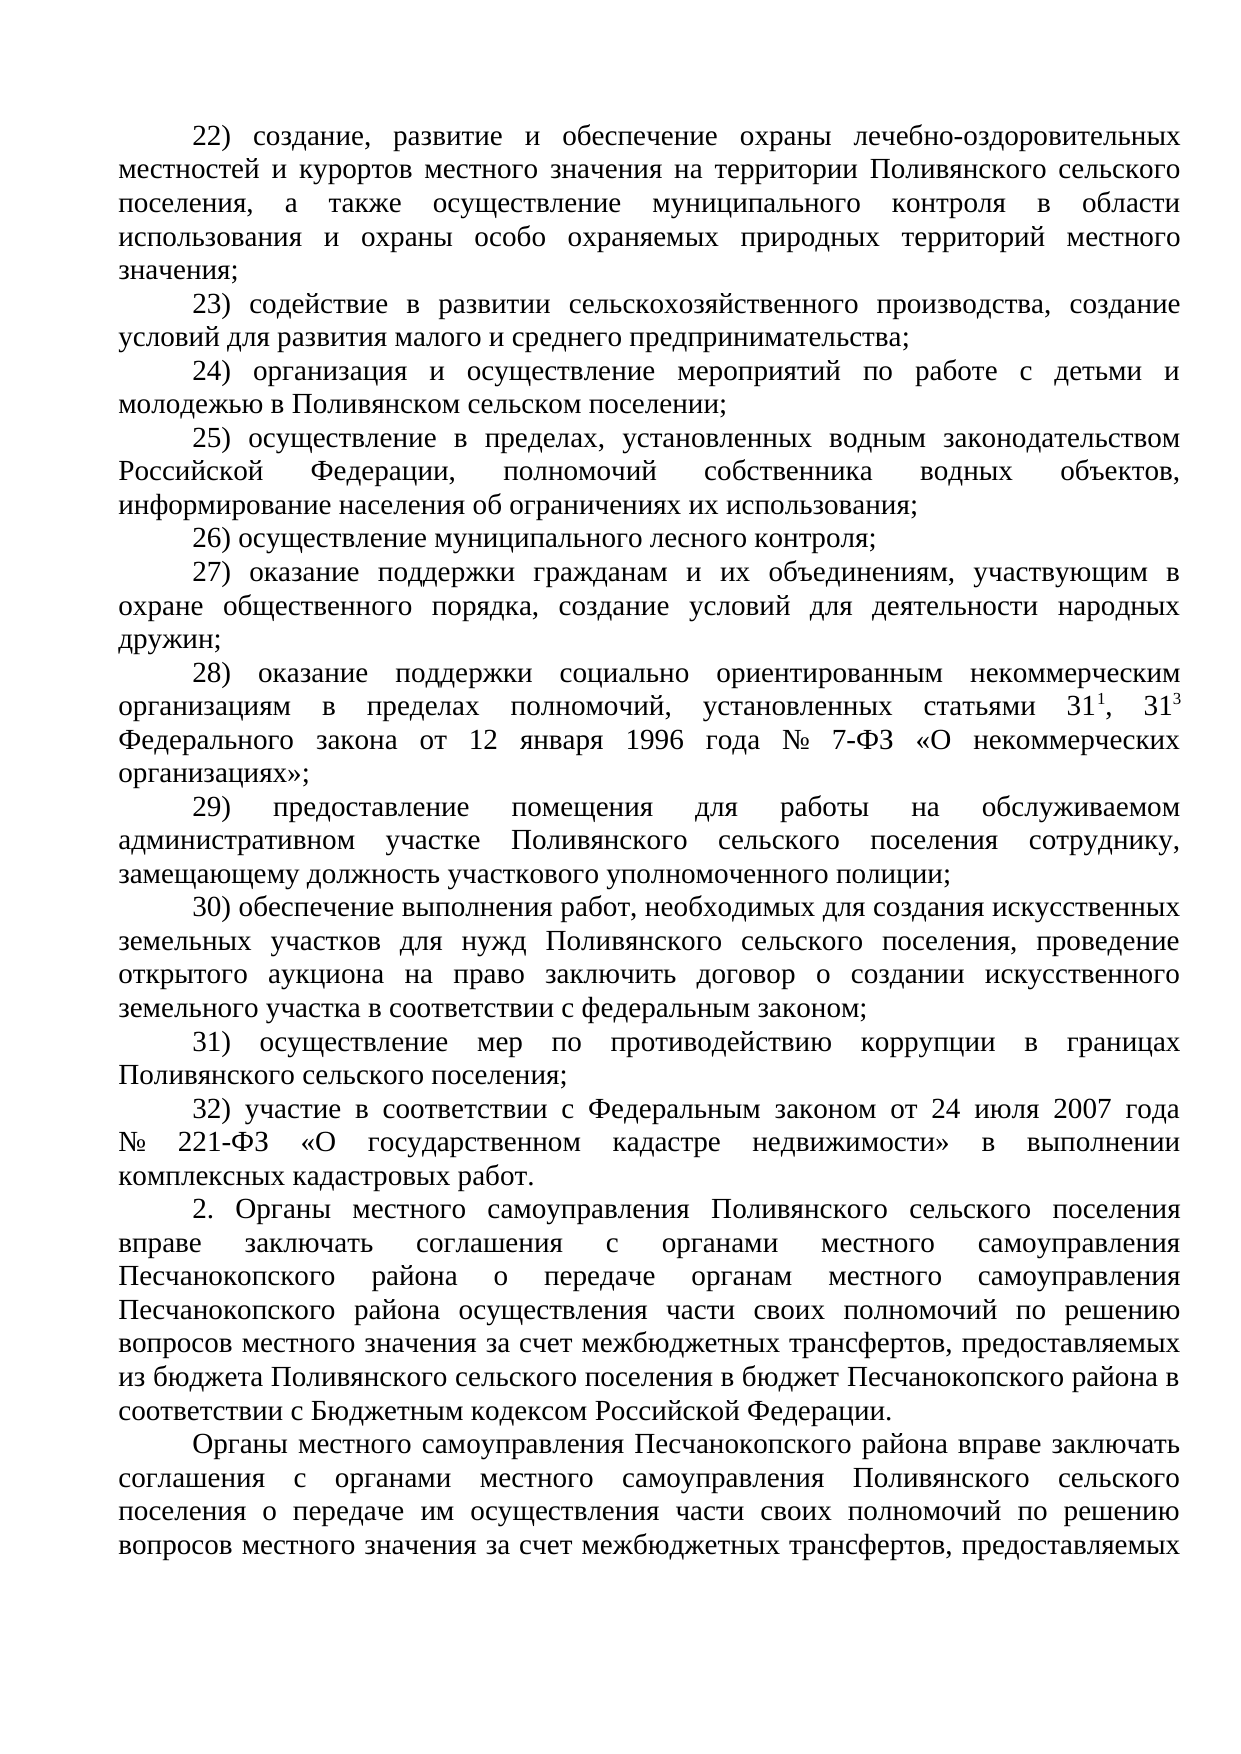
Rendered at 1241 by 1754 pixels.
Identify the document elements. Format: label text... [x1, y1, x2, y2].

text Органы местного самоуправления Песчанокопского района вправе заключать соглашения с органами местного самоуправления Поливянского сельского поселения о передаче им осуществления части своих полномочий по решению вопросов местного значения за счет межбюджетных трансфертов, предоставляемых [118, 1426, 1181, 1560]
text 26) осуществление муниципального лесного контроля; [118, 521, 1181, 554]
text 27) оказание поддержки гражданам и их объединениям, участвующим в охране общественного порядка, создание условий для деятельности народных дружин; [118, 554, 1181, 655]
text 2. Органы местного самоуправления Поливянского сельского поселения вправе заключать соглашения с органами местного самоуправления Песчанокопского района о передаче органам местного самоуправления Песчанокопского района осуществления части своих полномочий по решению вопросов местного значения за счет межбюджетных трансфертов, предоставляемых из бюджета Поливянского сельского поселения в бюджет Песчанокопского района в соответствии с Бюджетным кодексом Российской Федерации. [118, 1191, 1181, 1426]
text 22) создание, развитие и обеспечение охраны лечебно-оздоровительных местностей и курортов местного значения на территории Поливянского сельского поселения, а также осуществление муниципального контроля в области использования и охраны особо охраняемых природных территорий местного значения; [118, 118, 1181, 286]
text 28) оказание поддержки социально ориентированным некоммерческим организациям в пределах полномочий, установленных статьями 311, 313 Федерального закона от 12 января 1996 года № 7-ФЗ «О некоммерческих организациях»; [118, 655, 1181, 789]
text 25) осуществление в пределах, установленных водным законодательством Российской Федерации, полномочий собственника водных объектов, информирование населения об ограничениях их использования; [118, 420, 1181, 521]
text 32) участие в соответствии с Федеральным законом от 24 июля 2007 года № 221-ФЗ «О государственном кадастре недвижимости» в выполнении комплексных кадастровых работ. [118, 1091, 1181, 1191]
text 23) содействие в развитии сельскохозяйственного производства, создание условий для развития малого и среднего предпринимательства; [118, 286, 1181, 353]
text 30) обеспечение выполнения работ, необходимых для создания искусственных земельных участков для нужд Поливянского сельского поселения, проведение открытого аукциона на право заключить договор о создании искусственного земельного участка в соответствии с федеральным законом; [118, 889, 1181, 1024]
text 29) предоставление помещения для работы на обслуживаемом административном участке Поливянского сельского поселения сотруднику, замещающему должность участкового уполномоченного полиции; [118, 789, 1181, 889]
text 31) осуществление мер по противодействию коррупции в границах Поливянского сельского поселения; [118, 1024, 1181, 1091]
text 24) организация и осуществление мероприятий по работе с детьми и молодежью в Поливянском сельском поселении; [118, 353, 1181, 420]
